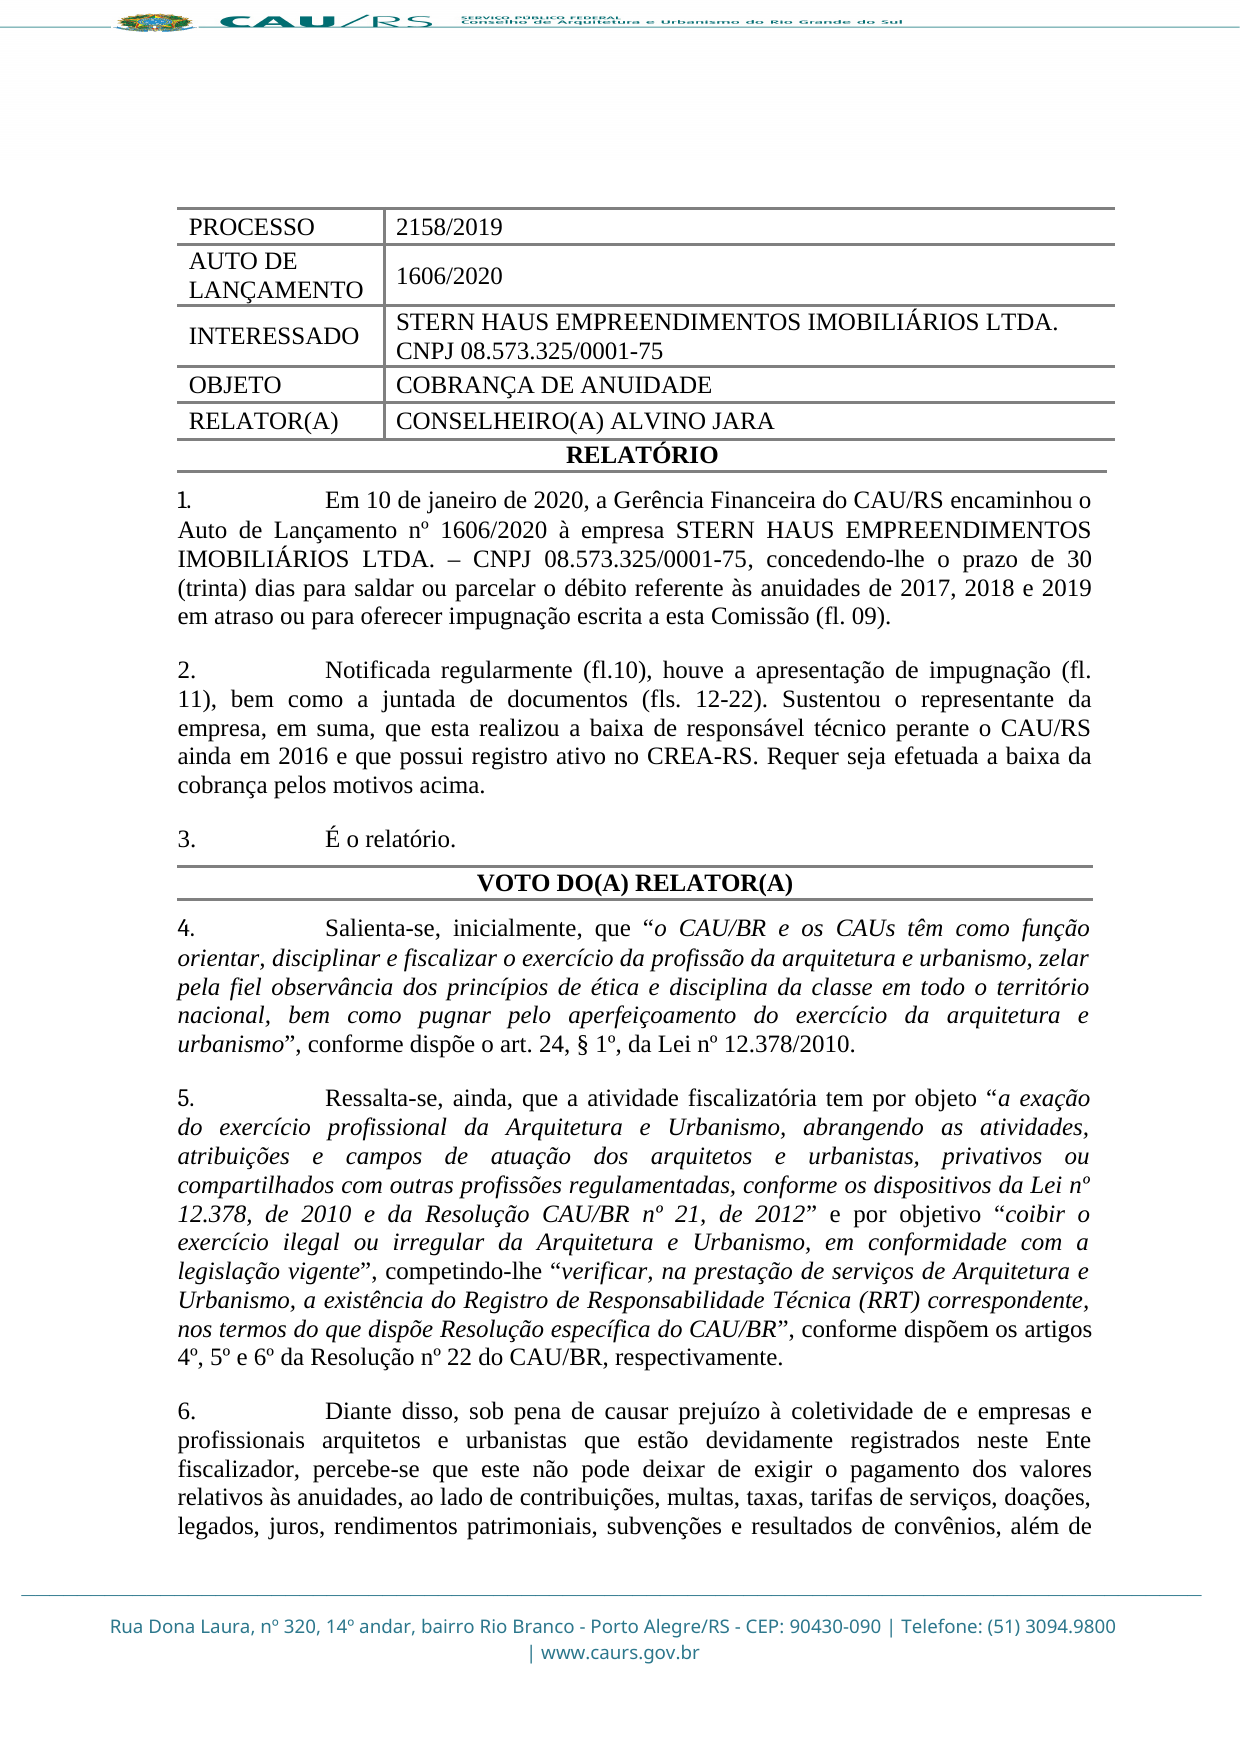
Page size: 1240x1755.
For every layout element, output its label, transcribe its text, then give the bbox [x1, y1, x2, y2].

list Diante disso, sob pena de causar prejuízo à coletividade de e empresas e profissionais arquitetos e urbanistas que estão devidamente registrados neste Ente fiscalizador, percebe-se que este não pode deixar de exigir o pagamento dos valores relativos às anuidades, ao lado de contribuições, multas, taxas, tarifas de serviços, doações, legados, juros, rendimentos patrimoniais, subvenções e resultados de convênios, além de [177, 1396, 1092, 1540]
table_cell [1107, 441, 1115, 470]
table_cell RELATÓRIO [177, 441, 1107, 470]
table_cell CONSELHEIRO(A) ALVINO JARA [386, 404, 1115, 437]
table_header VOTO DO(A) RELATOR(A) [177, 868, 1092, 898]
table_cell COBRANÇA DE ANUIDADE [386, 368, 1115, 401]
list Salienta-se, inicialmente, que “o CAU/BR e os CAUs têm como função orientar, disciplinar e fiscalizar o exercício da profissão da arquitetura e urbanismo, zelar pela fiel observância dos princípios de ética e disciplina da classe em todo o território nacional, bem como pugnar pelo aperfeiçoamento do exercício da arquitetura e urbanismo”, conforme dispõe o art. 24, § 1º, da Lei nº 12.378/2010. [177, 913, 1092, 1058]
table_header 2158/2019 [386, 210, 1115, 243]
table_cell STERN HAUS EMPREENDIMENTOS IMOBILIÁRIOS LTDA. CNPJ 08.573.325/0001-75 [386, 307, 1115, 364]
table_cell RELATOR(A) [177, 404, 383, 437]
table_cell OBJETO [177, 368, 383, 401]
table_cell 1606/2020 [386, 246, 1115, 304]
list Ressalta-se, ainda, que a atividade fiscalizatória tem por objeto “a exação do exercício profissional da Arquitetura e Urbanismo, abrangendo as atividades, atribuições e campos de atuação dos arquitetos e urbanistas, privativos ou compartilhados com outras profissões regulamentadas, conforme os dispositivos da Lei nº 12.378, de 2010 e da Resolução CAU/BR nº 21, de 2012” e por objetivo “coibir o exercício ilegal ou irregular da Arquitetura e Urbanismo, em conformidade com a legislação vigente”, competindo-lhe “verificar, na prestação de serviços de Arquitetura e Urbanismo, a existência do Registro de Responsabilidade Técnica (RRT) correspondente, nos termos do que dispõe Resolução específica do CAU/BR”, conforme dispõem os artigos 4º, 5º e 6º da Resolução nº 22 do CAU/BR, respectivamente. [177, 1083, 1092, 1371]
table_header PROCESSO [177, 210, 383, 243]
list É o relatório. [177, 824, 1092, 853]
table_cell AUTO DE LANÇAMENTO [177, 246, 383, 304]
table_cell INTERESSADO [177, 307, 383, 364]
list Notificada regularmente (fl.10), houve a apresentação de impugnação (fl. 11), bem como a juntada de documentos (fls. 12-22). Sustentou o representante da empresa, em suma, que esta realizou a baixa de responsável técnico perante o CAU/RS ainda em 2016 e que possui registro ativo no CREA-RS. Requer seja efetuada a baixa da cobrança pelos motivos acima. [177, 655, 1092, 799]
list Em 10 de janeiro de 2020, a Gerência Financeira do CAU/RS encaminhou o Auto de Lançamento nº 1606/2020 à empresa STERN HAUS EMPREENDIMENTOS IMOBILIÁRIOS LTDA. – CNPJ 08.573.325/0001-75, concedendo-lhe o prazo de 30 (trinta) dias para saldar ou parcelar o débito referente às anuidades de 2017, 2018 e 2019 em atraso ou para oferecer impugnação escrita a esta Comissão (fl. 09). [177, 486, 1092, 630]
